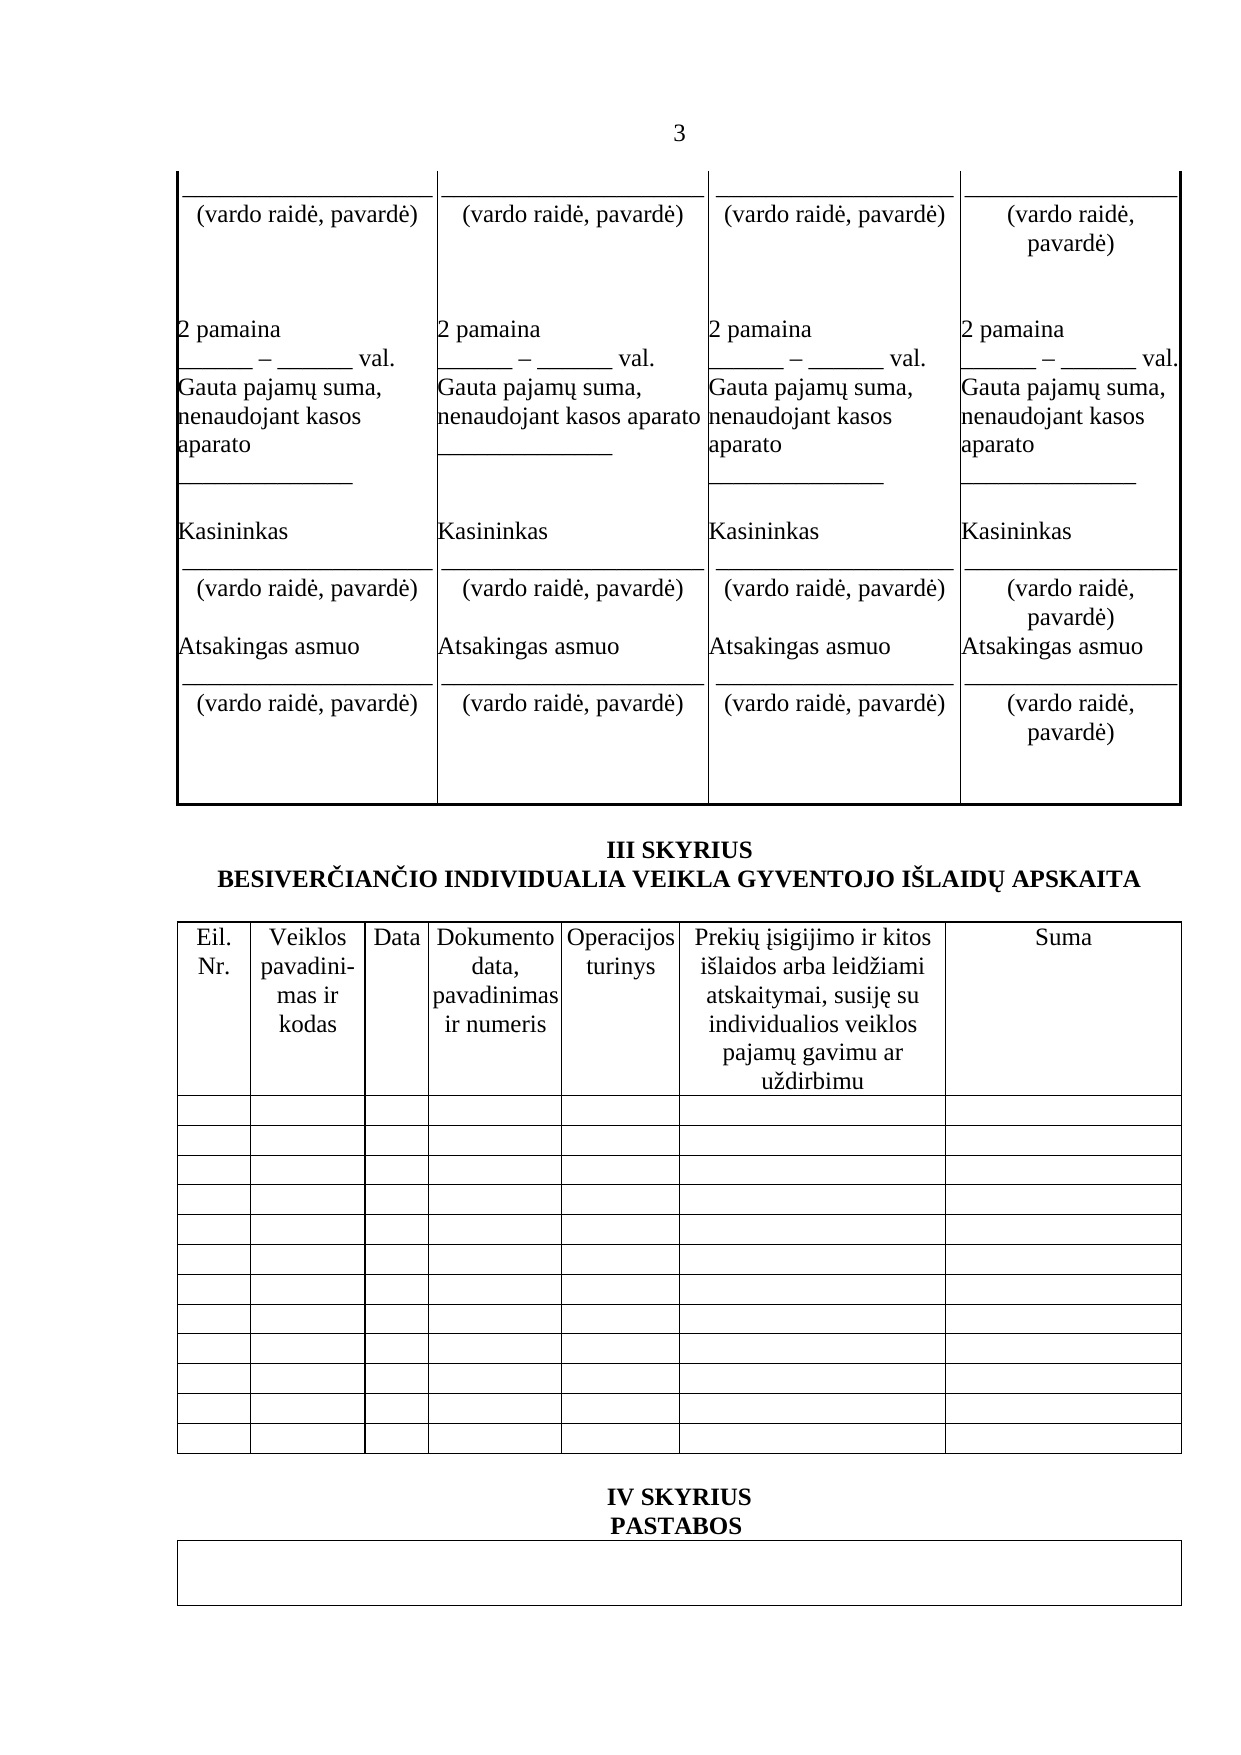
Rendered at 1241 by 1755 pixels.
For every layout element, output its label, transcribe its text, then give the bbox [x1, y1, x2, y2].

table_cell [178, 1215, 250, 1244]
table_cell [680, 1394, 945, 1423]
table_cell [680, 1275, 945, 1303]
text IV SKYRIUS [177, 1482, 1181, 1511]
table_cell [709, 746, 960, 774]
table_cell [178, 1245, 250, 1274]
table_cell [429, 1185, 561, 1214]
table_cell [680, 1215, 945, 1244]
table_cell 2 pamaina ______ – ______ val. [179, 315, 437, 372]
table_cell [680, 1424, 945, 1452]
table_cell 2 pamaina ______ – ______ val. [438, 315, 708, 372]
table_cell ___________________ (vardo raidė, pavardė) [709, 171, 960, 257]
table_cell [438, 775, 708, 803]
table_cell [251, 1126, 364, 1154]
table_cell [429, 1334, 561, 1363]
table_cell [946, 1245, 1181, 1274]
table_header [178, 1541, 1181, 1605]
table_cell [562, 1364, 679, 1393]
table_cell 2 pamaina ______ – ______ val. [961, 315, 1179, 372]
table_cell [251, 1185, 364, 1214]
table_cell _________________ (vardo raidė, pavardė) [961, 545, 1179, 631]
table_header Data [366, 923, 428, 1095]
table_cell [946, 1364, 1181, 1393]
table_cell [251, 1394, 364, 1423]
table_cell [429, 1215, 561, 1244]
table_cell [366, 1215, 428, 1244]
table_cell [562, 1126, 679, 1154]
table_cell [680, 1364, 945, 1393]
table_cell [680, 1305, 945, 1333]
table_header Veiklos pavadini- mas ir kodas [251, 923, 364, 1095]
table_cell ___________________ (vardo raidė, pavardė) [709, 545, 960, 631]
table_cell [178, 1394, 250, 1423]
table_cell [709, 257, 960, 286]
table_cell [366, 1245, 428, 1274]
table_cell [179, 257, 437, 286]
table_cell [429, 1245, 561, 1274]
table_cell [680, 1334, 945, 1363]
table_cell _________________ (vardo raidė, pavardė) [961, 660, 1179, 746]
table_header Prekių įsigijimo ir kitos išlaidos arba leidžiami atskaitymai, susiję su individualios veiklos pajamų gavimu ar uždirbimu [680, 923, 945, 1095]
table_cell [366, 1185, 428, 1214]
table_cell [562, 1424, 679, 1452]
table_cell [366, 1394, 428, 1423]
table_cell Atsakingas asmuo [438, 631, 708, 659]
table_cell [562, 1334, 679, 1363]
table_cell [709, 286, 960, 314]
table_cell ___________________ (vardo raidė, pavardė) [709, 660, 960, 746]
table_cell Gauta pajamų suma, nenaudojant kasos aparato ______________ [709, 372, 960, 516]
table_cell Gauta pajamų suma, nenaudojant kasos aparato ______________ [438, 372, 708, 516]
table_cell [438, 257, 708, 286]
text PASTABOS [177, 1511, 1181, 1540]
table_cell _____________________ (vardo raidė, pavardė) [438, 660, 708, 746]
table_cell [961, 257, 1179, 286]
table_header Suma [946, 923, 1181, 1095]
table_cell Gauta pajamų suma, nenaudojant kasos aparato ______________ [961, 372, 1179, 516]
table_header Operacijos turinys [562, 923, 679, 1095]
table_cell [429, 1156, 561, 1184]
table_cell [429, 1275, 561, 1303]
table_cell [178, 1334, 250, 1363]
table_cell [366, 1334, 428, 1363]
table_cell [179, 286, 437, 314]
table_cell [366, 1275, 428, 1303]
table_cell [946, 1334, 1181, 1363]
table_cell [680, 1156, 945, 1184]
table_cell [946, 1275, 1181, 1303]
table_cell [680, 1096, 945, 1125]
table_cell [946, 1185, 1181, 1214]
table_cell [178, 1126, 250, 1154]
table_cell [366, 1424, 428, 1452]
table_cell [429, 1424, 561, 1452]
table_cell [251, 1215, 364, 1244]
table_cell [251, 1424, 364, 1452]
table_cell [178, 1156, 250, 1184]
table_cell [179, 746, 437, 774]
table_cell [429, 1305, 561, 1333]
table_cell Gauta pajamų suma, nenaudojant kasos aparato ______________ [179, 372, 437, 516]
table_cell [680, 1126, 945, 1154]
table_cell [178, 1305, 250, 1333]
table_cell [961, 775, 1179, 803]
table_cell [562, 1305, 679, 1333]
table_cell _____________________ (vardo raidė, pavardė) [438, 171, 708, 257]
table_cell [366, 1364, 428, 1393]
table_cell [179, 775, 437, 803]
table_cell [562, 1185, 679, 1214]
table_cell [709, 775, 960, 803]
text III SKYRIUS [177, 835, 1181, 864]
table_cell [961, 746, 1179, 774]
table_cell [178, 1275, 250, 1303]
table_header Eil. Nr. [178, 923, 250, 1095]
table_cell [562, 1394, 679, 1423]
table_cell Atsakingas asmuo [961, 631, 1179, 659]
table_cell [366, 1305, 428, 1333]
table_cell ____________________ (vardo raidė, pavardė) [179, 545, 437, 631]
table_cell [429, 1096, 561, 1125]
table_cell [961, 286, 1179, 314]
text BESIVERČIANČIO INDIVIDUALIA VEIKLA GYVENTOJO IŠLAIDŲ APSKAITA [177, 864, 1181, 893]
table_cell [438, 746, 708, 774]
table_cell [178, 1424, 250, 1452]
table_cell [680, 1245, 945, 1274]
table_cell [562, 1096, 679, 1125]
table_cell [438, 286, 708, 314]
table_cell [251, 1096, 364, 1125]
table_cell _____________________ (vardo raidė, pavardė) [438, 545, 708, 631]
table_cell ____________________ (vardo raidė, pavardė) [179, 660, 437, 746]
table_header Dokumento data, pavadinimas ir numeris [429, 923, 561, 1095]
table_cell Kasininkas [961, 516, 1179, 544]
table_cell [562, 1245, 679, 1274]
table_cell Atsakingas asmuo [179, 631, 437, 659]
table_cell [562, 1215, 679, 1244]
table_cell [251, 1275, 364, 1303]
table_cell Kasininkas [179, 516, 437, 544]
table_cell [366, 1126, 428, 1154]
table_cell [680, 1185, 945, 1214]
table_cell [946, 1096, 1181, 1125]
table_cell [946, 1394, 1181, 1423]
table_cell [251, 1156, 364, 1184]
table_cell [429, 1126, 561, 1154]
table_cell [178, 1364, 250, 1393]
table_cell [178, 1185, 250, 1214]
table_cell [562, 1275, 679, 1303]
table_cell [366, 1096, 428, 1125]
table_cell [946, 1424, 1181, 1452]
table_cell [251, 1364, 364, 1393]
table_cell [251, 1245, 364, 1274]
table_cell [366, 1156, 428, 1184]
table_cell [946, 1215, 1181, 1244]
table_cell Kasininkas [438, 516, 708, 544]
table_cell [429, 1394, 561, 1423]
table_cell [562, 1156, 679, 1184]
table_cell [178, 1096, 250, 1125]
table_cell [251, 1305, 364, 1333]
table_cell Kasininkas [709, 516, 960, 544]
table_cell [946, 1305, 1181, 1333]
table_cell 2 pamaina ______ – ______ val. [709, 315, 960, 372]
table_cell Atsakingas asmuo [709, 631, 960, 659]
table_cell [429, 1364, 561, 1393]
table_cell [946, 1156, 1181, 1184]
table_cell [946, 1126, 1181, 1154]
table_cell ____________________ (vardo raidė, pavardė) [179, 171, 437, 257]
table_cell _________________ (vardo raidė, pavardė) [961, 171, 1179, 257]
table_cell [251, 1334, 364, 1363]
